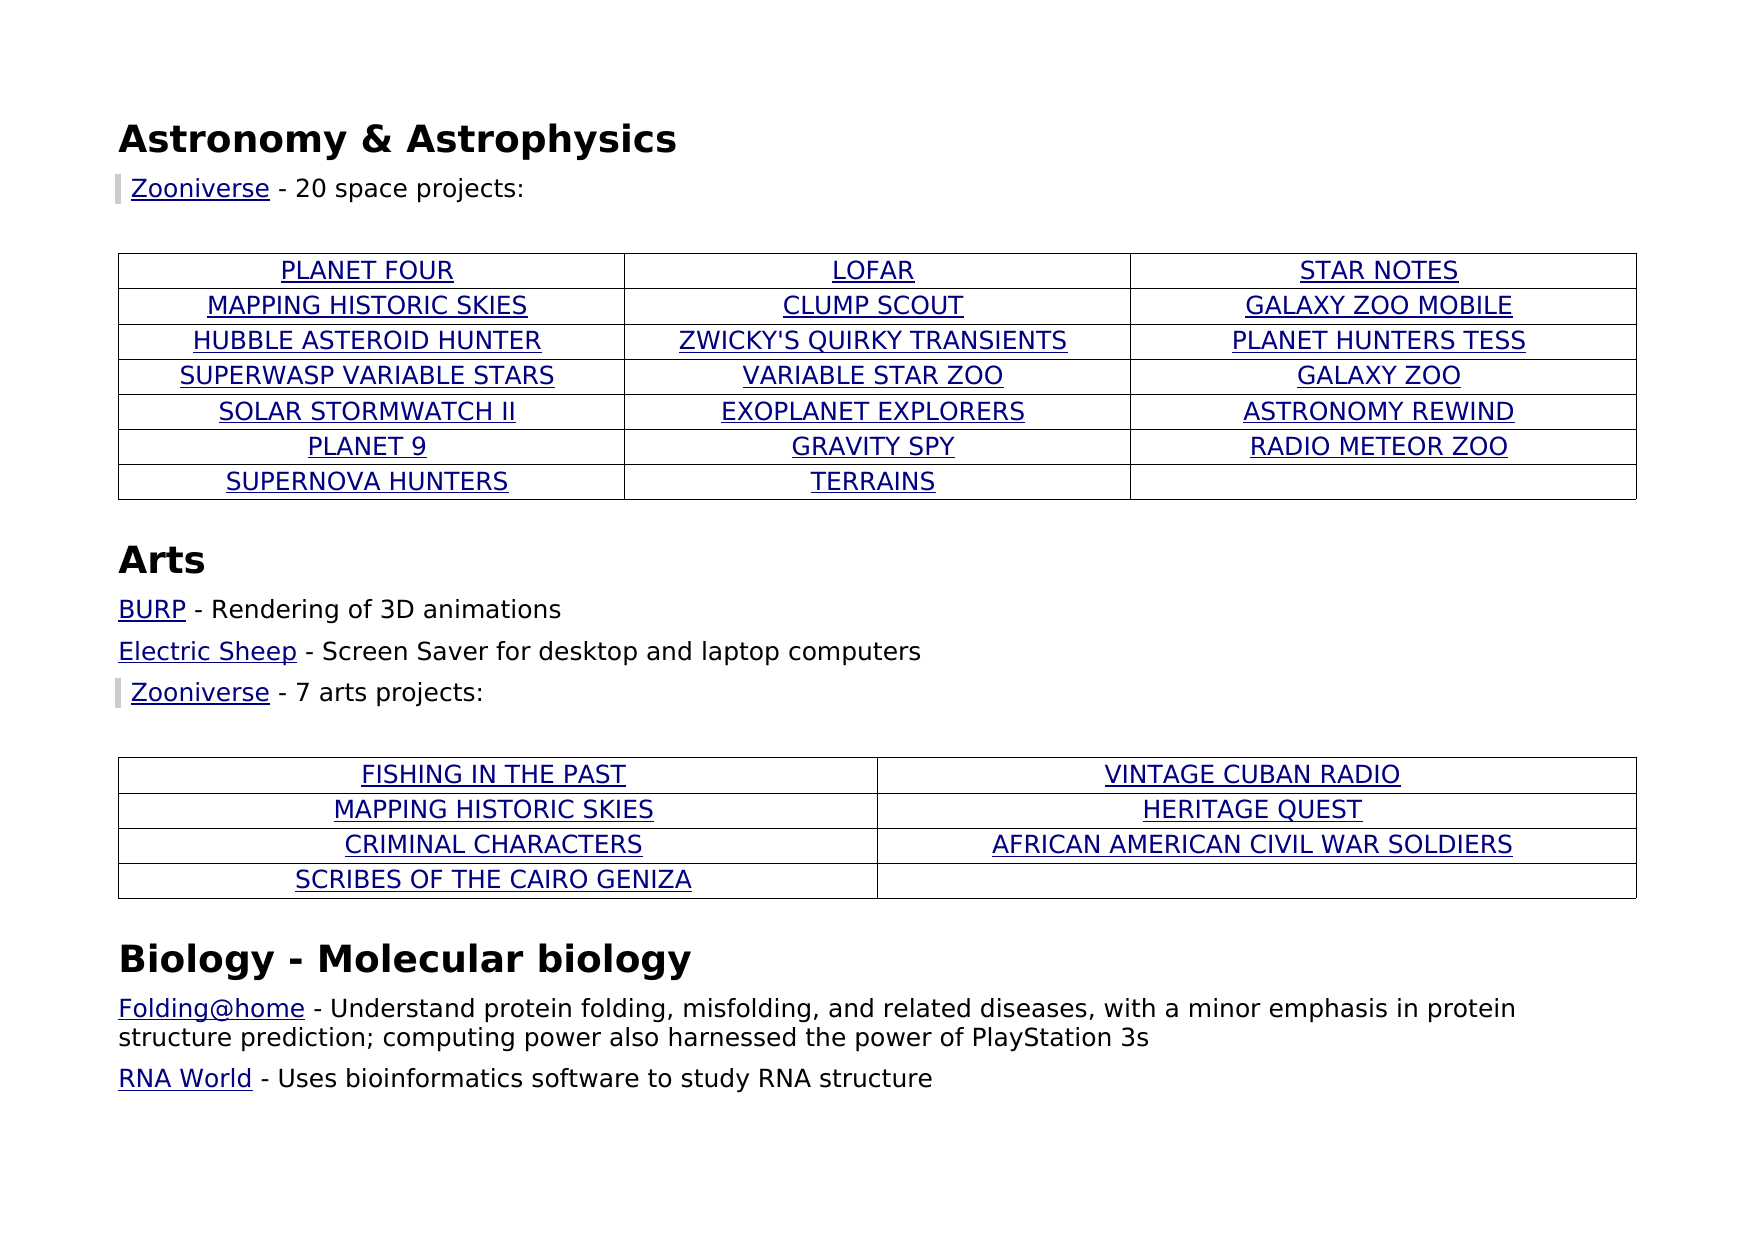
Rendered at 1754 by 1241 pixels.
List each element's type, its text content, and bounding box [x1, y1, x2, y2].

table_header PLANET FOUR [119, 254, 624, 288]
table_cell [878, 864, 1636, 898]
table_cell SUPERNOVA HUNTERS [119, 465, 624, 499]
table_cell GALAXY ZOO MOBILE [1131, 289, 1636, 323]
table_cell ZWICKY'S QUIRKY TRANSIENTS [625, 325, 1130, 358]
table_cell TERRAINS [625, 465, 1130, 499]
subtitle Astronomy & Astrophysics [118, 118, 1636, 162]
table_cell HERITAGE QUEST [878, 794, 1636, 827]
table_cell EXOPLANET EXPLORERS [625, 395, 1130, 429]
table_cell SUPERWASP VARIABLE STARS [119, 360, 624, 394]
table_cell RADIO METEOR ZOO [1131, 430, 1636, 464]
table_cell CRIMINAL CHARACTERS [119, 829, 877, 863]
table_cell [1131, 465, 1636, 499]
text RNA World - Uses bioinformatics software to study RNA structure [118, 1064, 1636, 1094]
text BURP - Rendering of 3D animations [118, 595, 1636, 624]
table_cell MAPPING HISTORIC SKIES [119, 289, 624, 323]
subtitle Biology - Molecular biology [118, 938, 1636, 981]
table_cell PLANET 9 [119, 430, 624, 464]
table_cell VARIABLE STAR ZOO [625, 360, 1130, 394]
table_header Zooniverse - 20 space projects: [121, 174, 1636, 203]
table_cell SOLAR STORMWATCH II [119, 395, 624, 429]
table_header FISHING IN THE PAST [119, 758, 877, 792]
table_cell GALAXY ZOO [1131, 360, 1636, 394]
table_cell ASTRONOMY REWIND [1131, 395, 1636, 429]
table_cell MAPPING HISTORIC SKIES [119, 794, 877, 827]
table_cell PLANET HUNTERS TESS [1131, 325, 1636, 358]
subtitle Arts [118, 539, 1636, 582]
table_header STAR NOTES [1131, 254, 1636, 288]
text Electric Sheep - Screen Saver for desktop and laptop computers [118, 637, 1636, 666]
table_header VINTAGE CUBAN RADIO [878, 758, 1636, 792]
table_cell GRAVITY SPY [625, 430, 1130, 464]
table_header LOFAR [625, 254, 1130, 288]
table_cell HUBBLE ASTEROID HUNTER [119, 325, 624, 358]
table_cell SCRIBES OF THE CAIRO GENIZA [119, 864, 877, 898]
table_header Zooniverse - 7 arts projects: [121, 678, 1636, 707]
table_cell AFRICAN AMERICAN CIVIL WAR SOLDIERS [878, 829, 1636, 863]
text Folding@home - Understand protein folding, misfolding, and related diseases, with a minor emphasis in protein structure prediction; computing power also harnessed the power of PlayStation 3s [118, 994, 1636, 1052]
table_cell CLUMP SCOUT [625, 289, 1130, 323]
